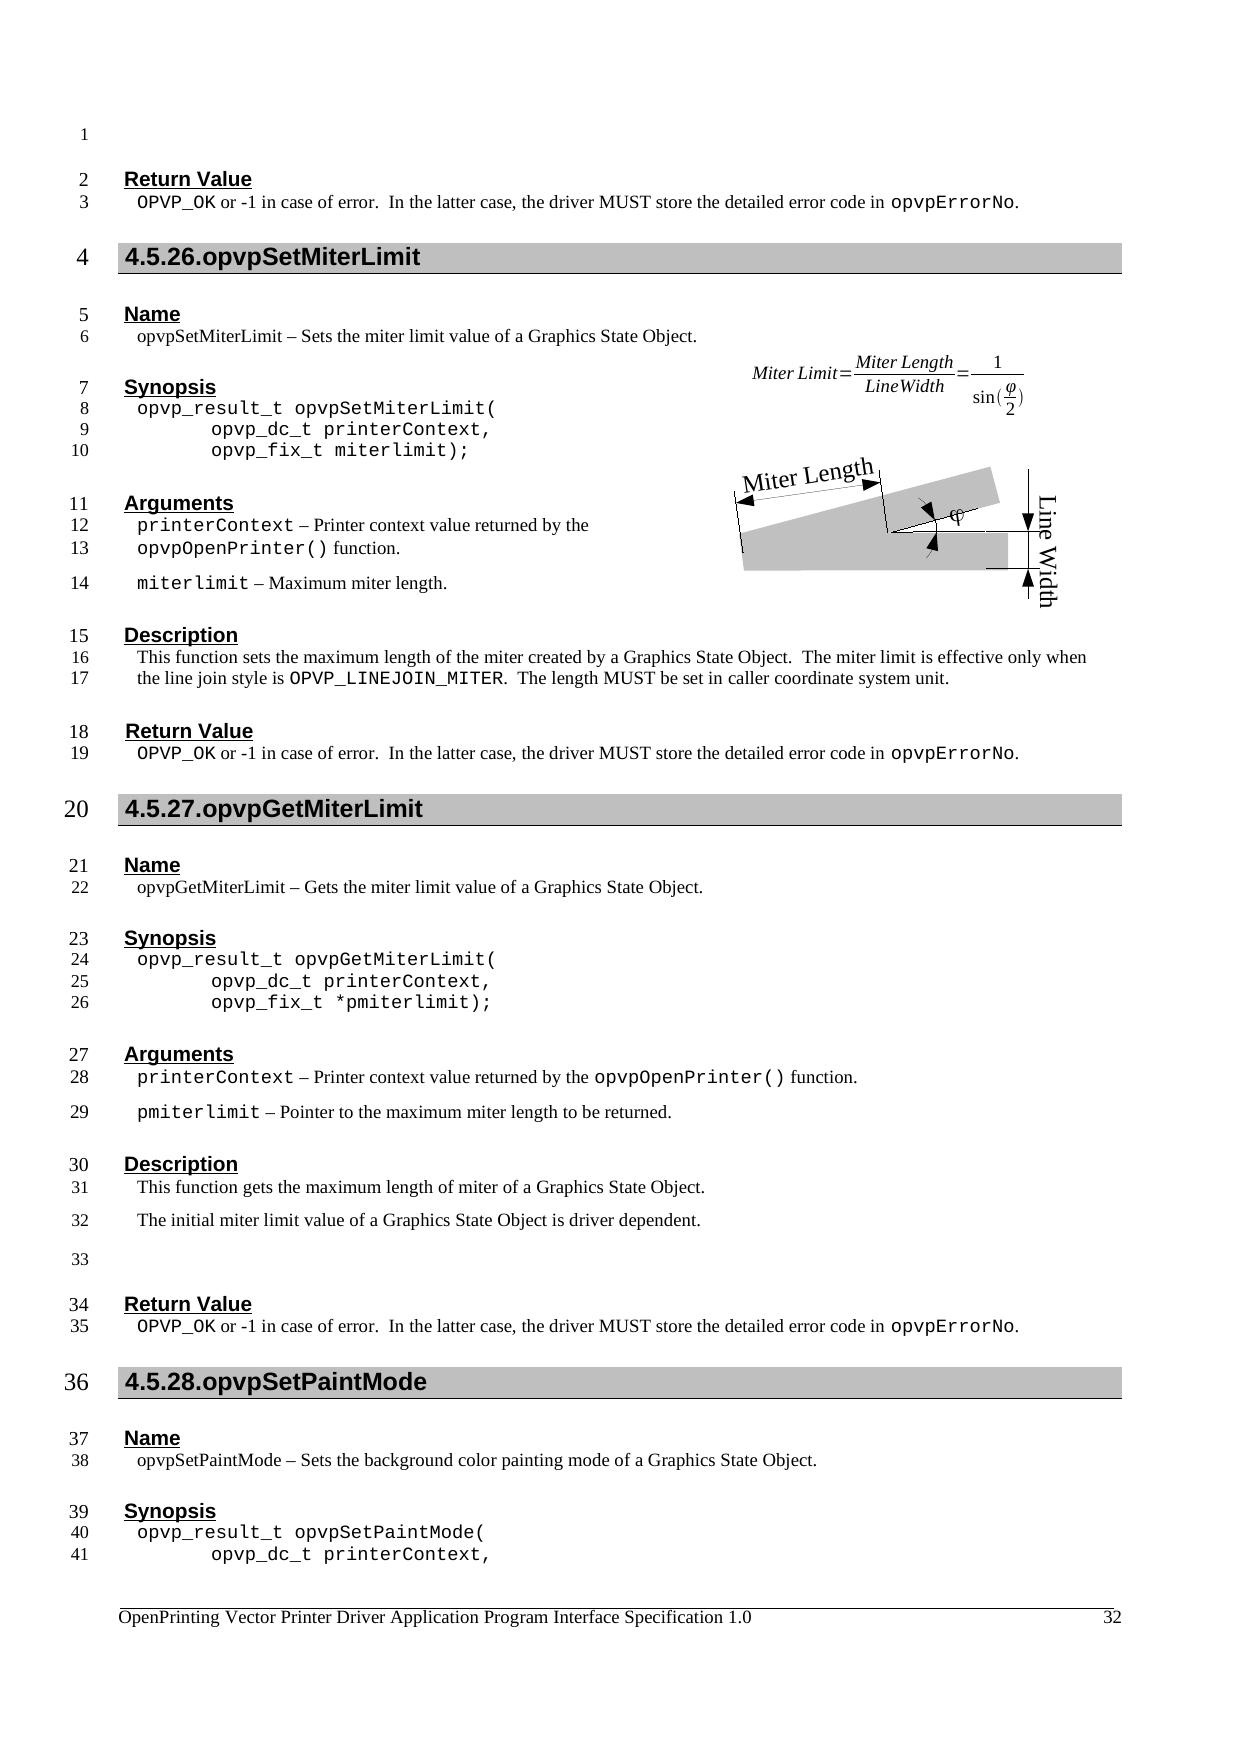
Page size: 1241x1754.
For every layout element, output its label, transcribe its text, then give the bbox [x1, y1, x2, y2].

subtitle Description [118, 1153, 1122, 1176]
text printerContext – Printer context value returned by the opvpOpenPrinter() function. [1029, 515, 1103, 560]
subtitle opvpGetMiterLimit [118, 794, 1122, 825]
subtitle Name [118, 1427, 1122, 1450]
subtitle Synopsis [118, 1500, 1122, 1523]
subtitle [1029, 492, 1122, 515]
text opvpSetPaintMode – Sets the background color painting mode of a Graphics State Object. [137, 1450, 1103, 1471]
text OPVP_OK or -1 in case of error. In the latter case, the driver MUST store the detailed error code in opvpErrorNo. [137, 1316, 1103, 1338]
subtitle Arguments [118, 492, 882, 515]
text pmiterlimit – Pointer to the maximum miter length to be returned. [137, 1101, 1103, 1124]
text miterlimit – Maximum miter length. [137, 572, 1028, 595]
subtitle Return Value [118, 168, 1122, 191]
text opvp_result_t opvpGetMiterLimit( opvp_dc_t printerContext, opvp_fix_t *pmiterlimit); [137, 950, 1103, 1014]
text opvp_result_t opvpSetPaintMode( opvp_dc_t printerContext, [137, 1523, 1103, 1566]
text OPVP_OK or -1 in case of error. In the latter case, the driver MUST store the detailed error code in opvpErrorNo. [137, 743, 1103, 765]
subtitle Synopsis [118, 927, 1122, 950]
subtitle [963, 492, 1028, 515]
text printerContext – Printer context value returned by the opvpOpenPrinter() function. [897, 515, 1027, 532]
text opvpSetMiterLimit – Sets the miter limit value of a Graphics State Object. [137, 326, 1103, 346]
text miterlimit – Maximum miter length. [1029, 572, 1103, 595]
subtitle Arguments [118, 1043, 1122, 1066]
subtitle Return Value [119, 719, 1103, 743]
text The initial miter limit value of a Graphics State Object is driver dependent. [137, 1209, 1103, 1230]
text opvpGetMiterLimit – Gets the miter limit value of a Graphics State Object. [137, 877, 1103, 898]
text This function gets the maximum length of miter of a Graphics State Object. [137, 1176, 1103, 1197]
subtitle opvpSetPaintMode [118, 1367, 1122, 1398]
subtitle opvpSetMiterLimit [118, 243, 1122, 273]
text This function sets the maximum length of the miter created by a Graphics State Object. The miter limit is effective only when the line join style is OPVP_LINEJOIN_MITER. The length MUST be set in caller coordinate system unit. [137, 647, 1103, 690]
subtitle Description [118, 624, 1122, 647]
text opvp_result_t opvpSetMiterLimit( opvp_dc_t printerContext, opvp_fix_t miterlimit); [137, 399, 1103, 462]
subtitle Name [118, 854, 1122, 877]
subtitle Name [118, 302, 1122, 326]
subtitle Return Value [118, 1293, 1122, 1316]
text printerContext – Printer context value returned by the opvpOpenPrinter() function. [137, 515, 805, 560]
subtitle Synopsis [118, 375, 1122, 399]
text printerContext – Printer context value returned by the opvpOpenPrinter() function. [137, 1066, 1103, 1089]
text OPVP_OK or -1 in case of error. In the latter case, the driver MUST store the detailed error code in opvpErrorNo. [137, 191, 1103, 214]
